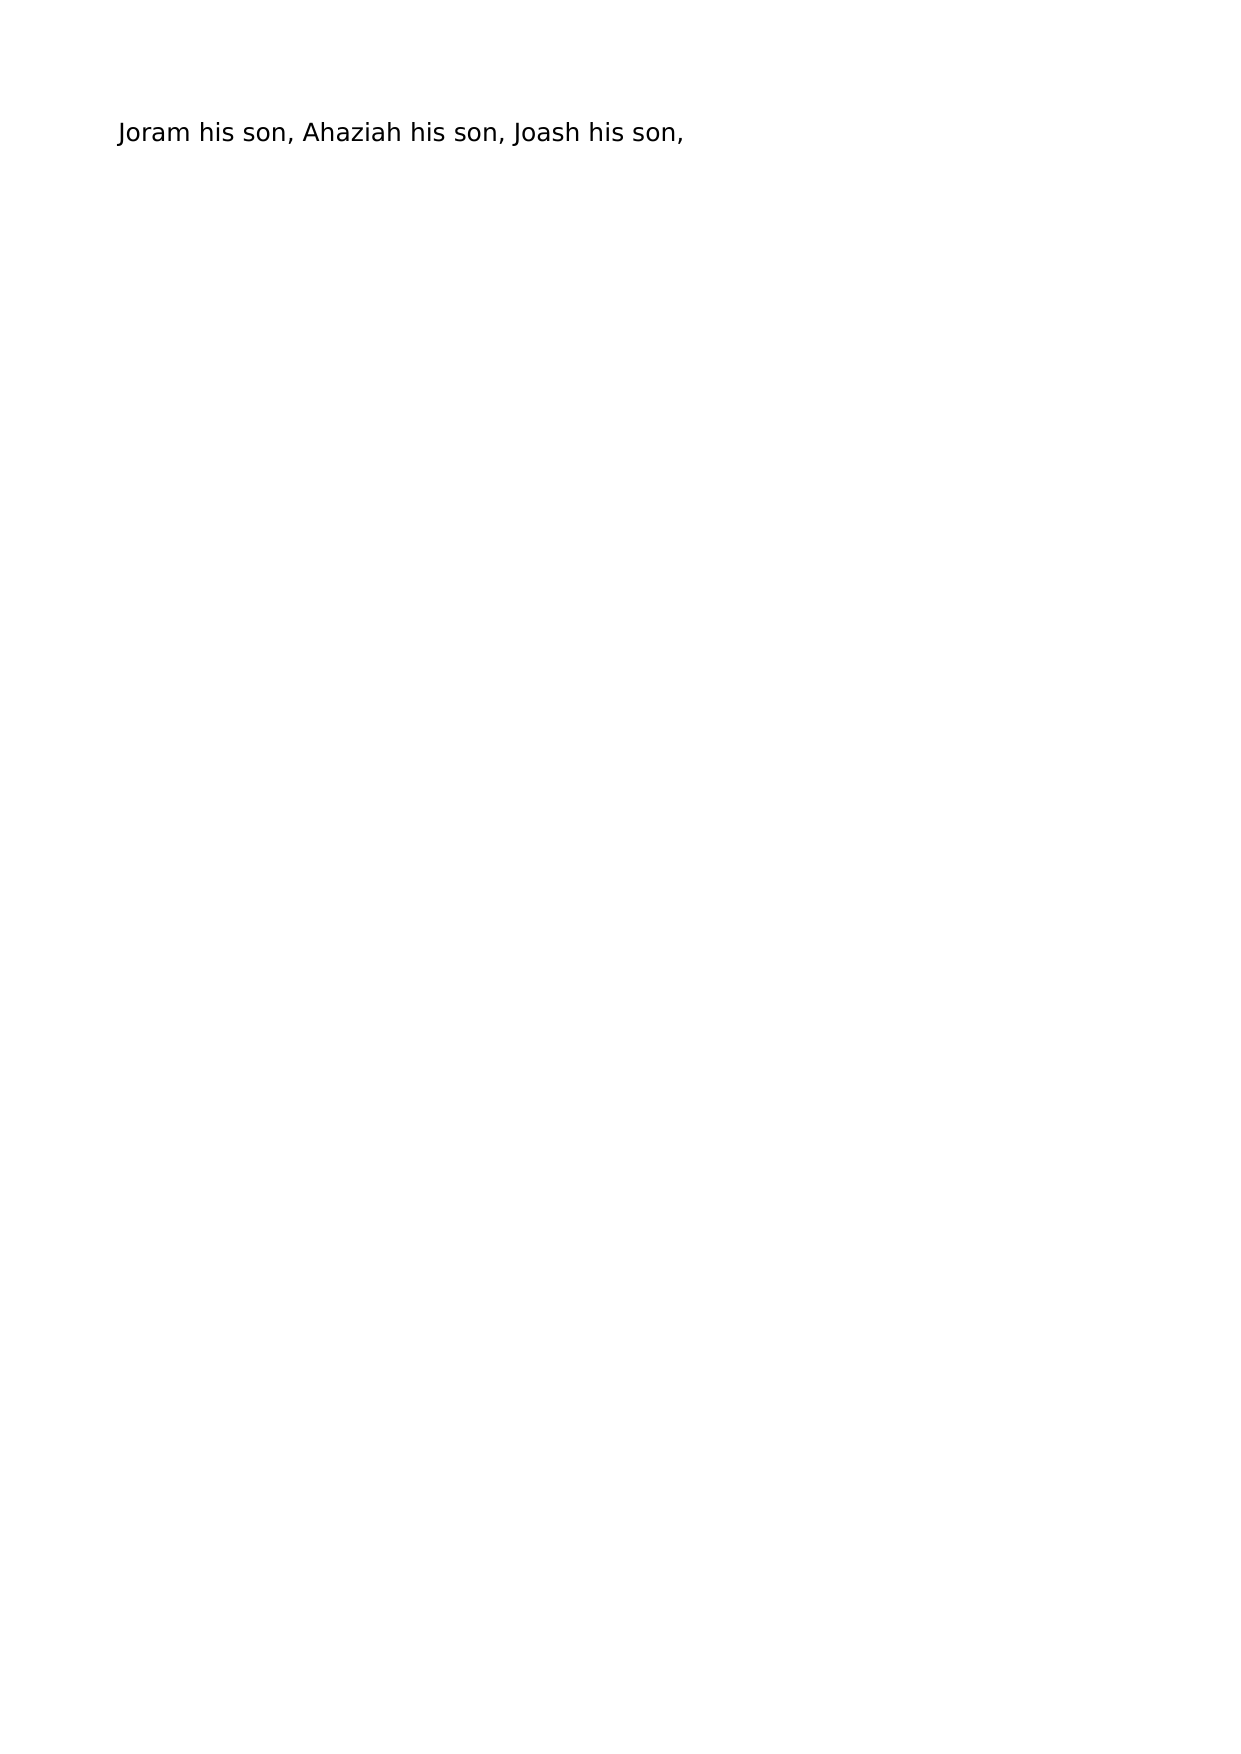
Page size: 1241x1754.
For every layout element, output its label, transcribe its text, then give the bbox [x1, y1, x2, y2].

text Joram his son, Ahaziah his son, Joash his son, [118, 118, 1122, 147]
